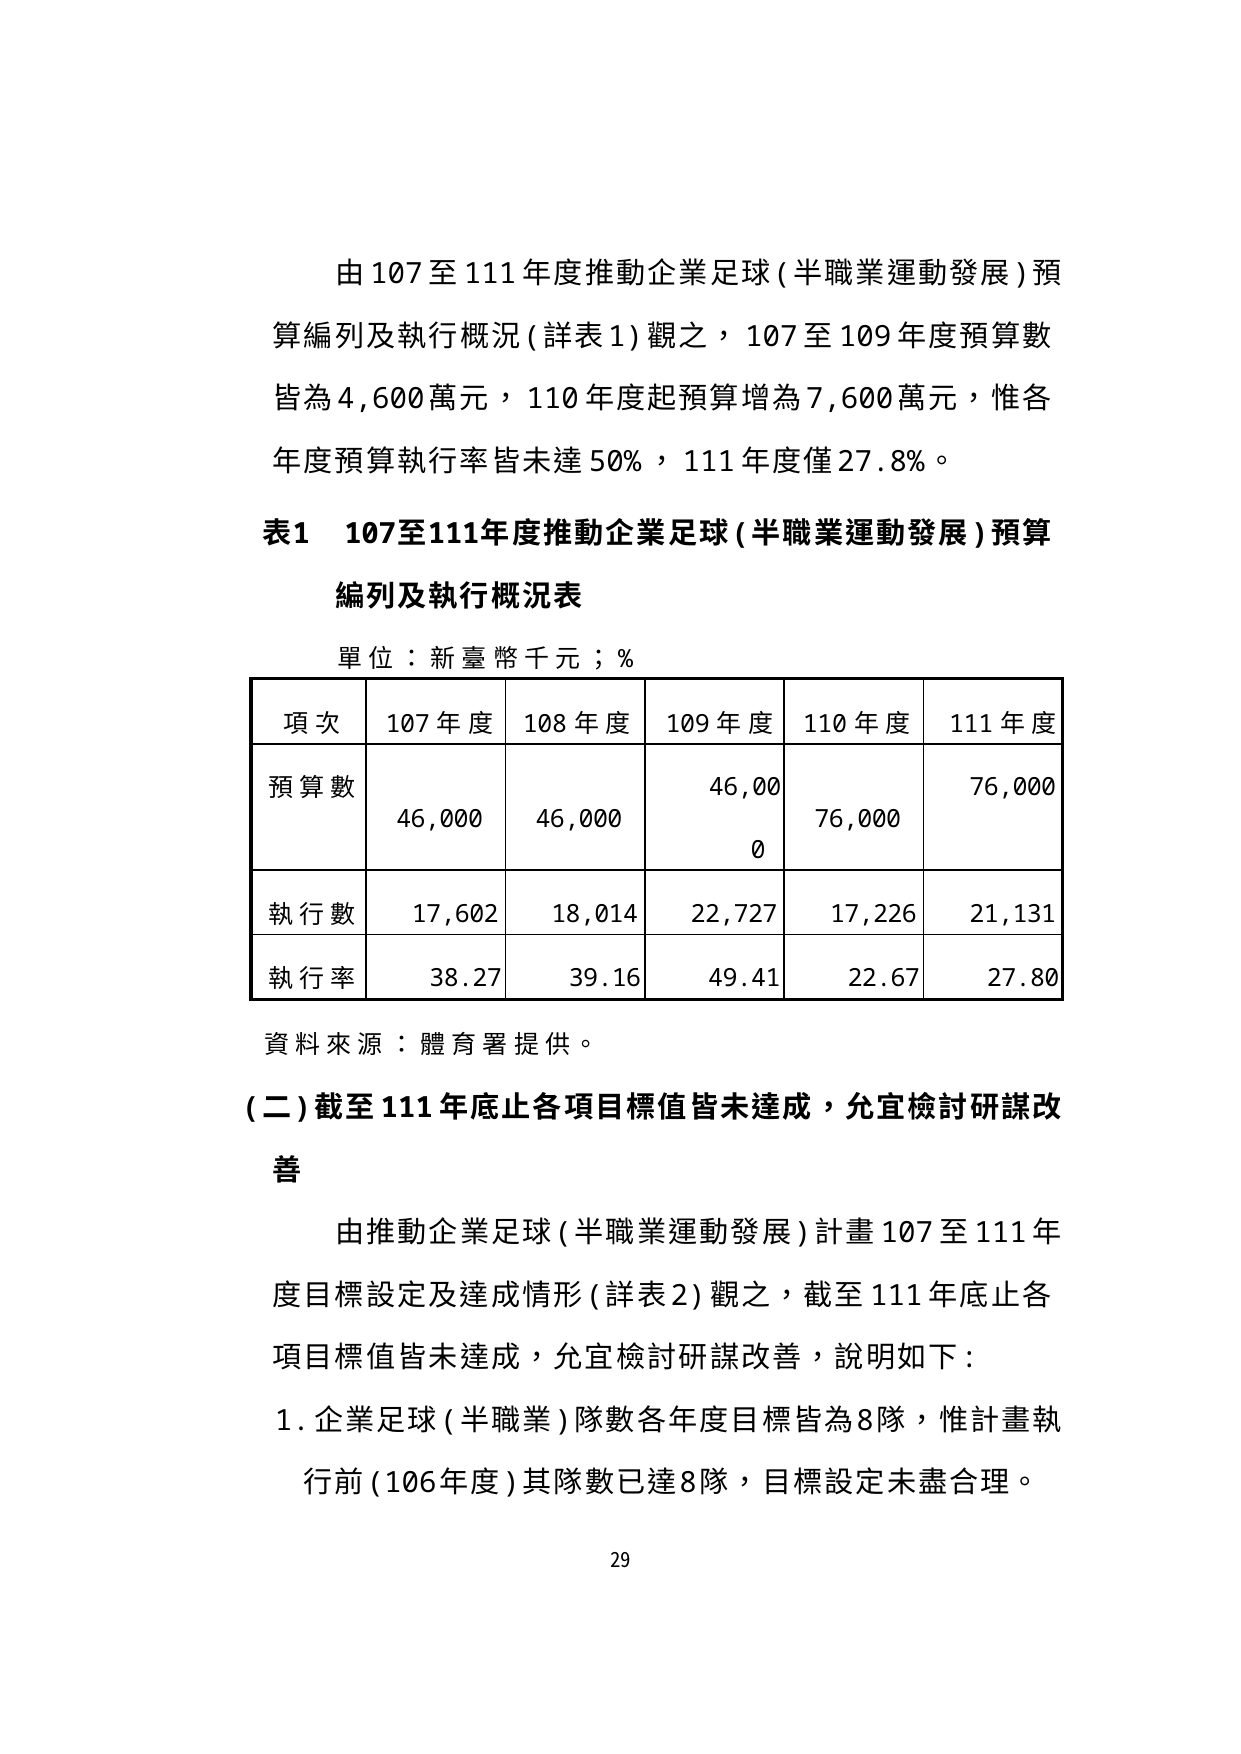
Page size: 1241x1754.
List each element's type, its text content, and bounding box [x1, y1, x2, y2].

text 由推動企業足球(半職業運動發展)計畫107至111年度目標設定及達成情形(詳表2)觀之，截至111年底止各項目標值皆未達成，允宜檢討研謀改善，說明如下: [266, 1188, 1063, 1376]
table_cell 22.67 [785, 935, 923, 997]
text (二)截至111年底止各項目標值皆未達成，允宜檢討研謀改善 [237, 1063, 1063, 1188]
text 表1 107至111年度推動企業足球(半職業運動發展)預算編列及執行概況表 單位：新臺幣千元；% [252, 490, 1063, 677]
table_cell 76,000 [785, 745, 923, 869]
table_header 107年度 [367, 680, 505, 743]
table_header 110年度 [785, 680, 923, 743]
table_cell 執行數 [253, 871, 365, 933]
table_cell 21,131 [924, 871, 1061, 933]
table_cell 預算數 [253, 745, 365, 869]
table_cell 17,602 [367, 871, 505, 933]
text 資料來源：體育署提供。 [252, 1001, 1063, 1063]
table_cell 27.80 [924, 935, 1061, 997]
table_cell 22,727 [646, 871, 783, 933]
table_cell 39.16 [506, 935, 644, 997]
table_header 項次 [253, 680, 365, 743]
table_header 108年度 [506, 680, 644, 743]
table_header 111年度 [924, 680, 1061, 743]
table_cell 38.27 [367, 935, 505, 997]
table_cell 17,226 [785, 871, 923, 933]
table_cell 46,000 [646, 745, 783, 869]
table_cell 46,000 [367, 745, 505, 869]
table_cell 49.41 [646, 935, 783, 997]
table_cell 76,000 [924, 745, 1061, 869]
text 1.企業足球(半職業)隊數各年度目標皆為8隊，惟計畫執行前(106年度)其隊數已達8隊，目標設定未盡合理。 [266, 1376, 1063, 1501]
table_cell 18,014 [506, 871, 644, 933]
table_header 109年度 [646, 680, 783, 743]
table_cell 執行率 [253, 935, 365, 997]
table_cell 46,000 [506, 745, 644, 869]
text 由107至111年度推動企業足球(半職業運動發展)預算編列及執行概況(詳表1)觀之，107至109年度預算數皆為4,600萬元，110年度起預算增為7,600萬元，惟各年度預算執行率皆未達50%，111年度僅27.8%。 [266, 229, 1063, 479]
